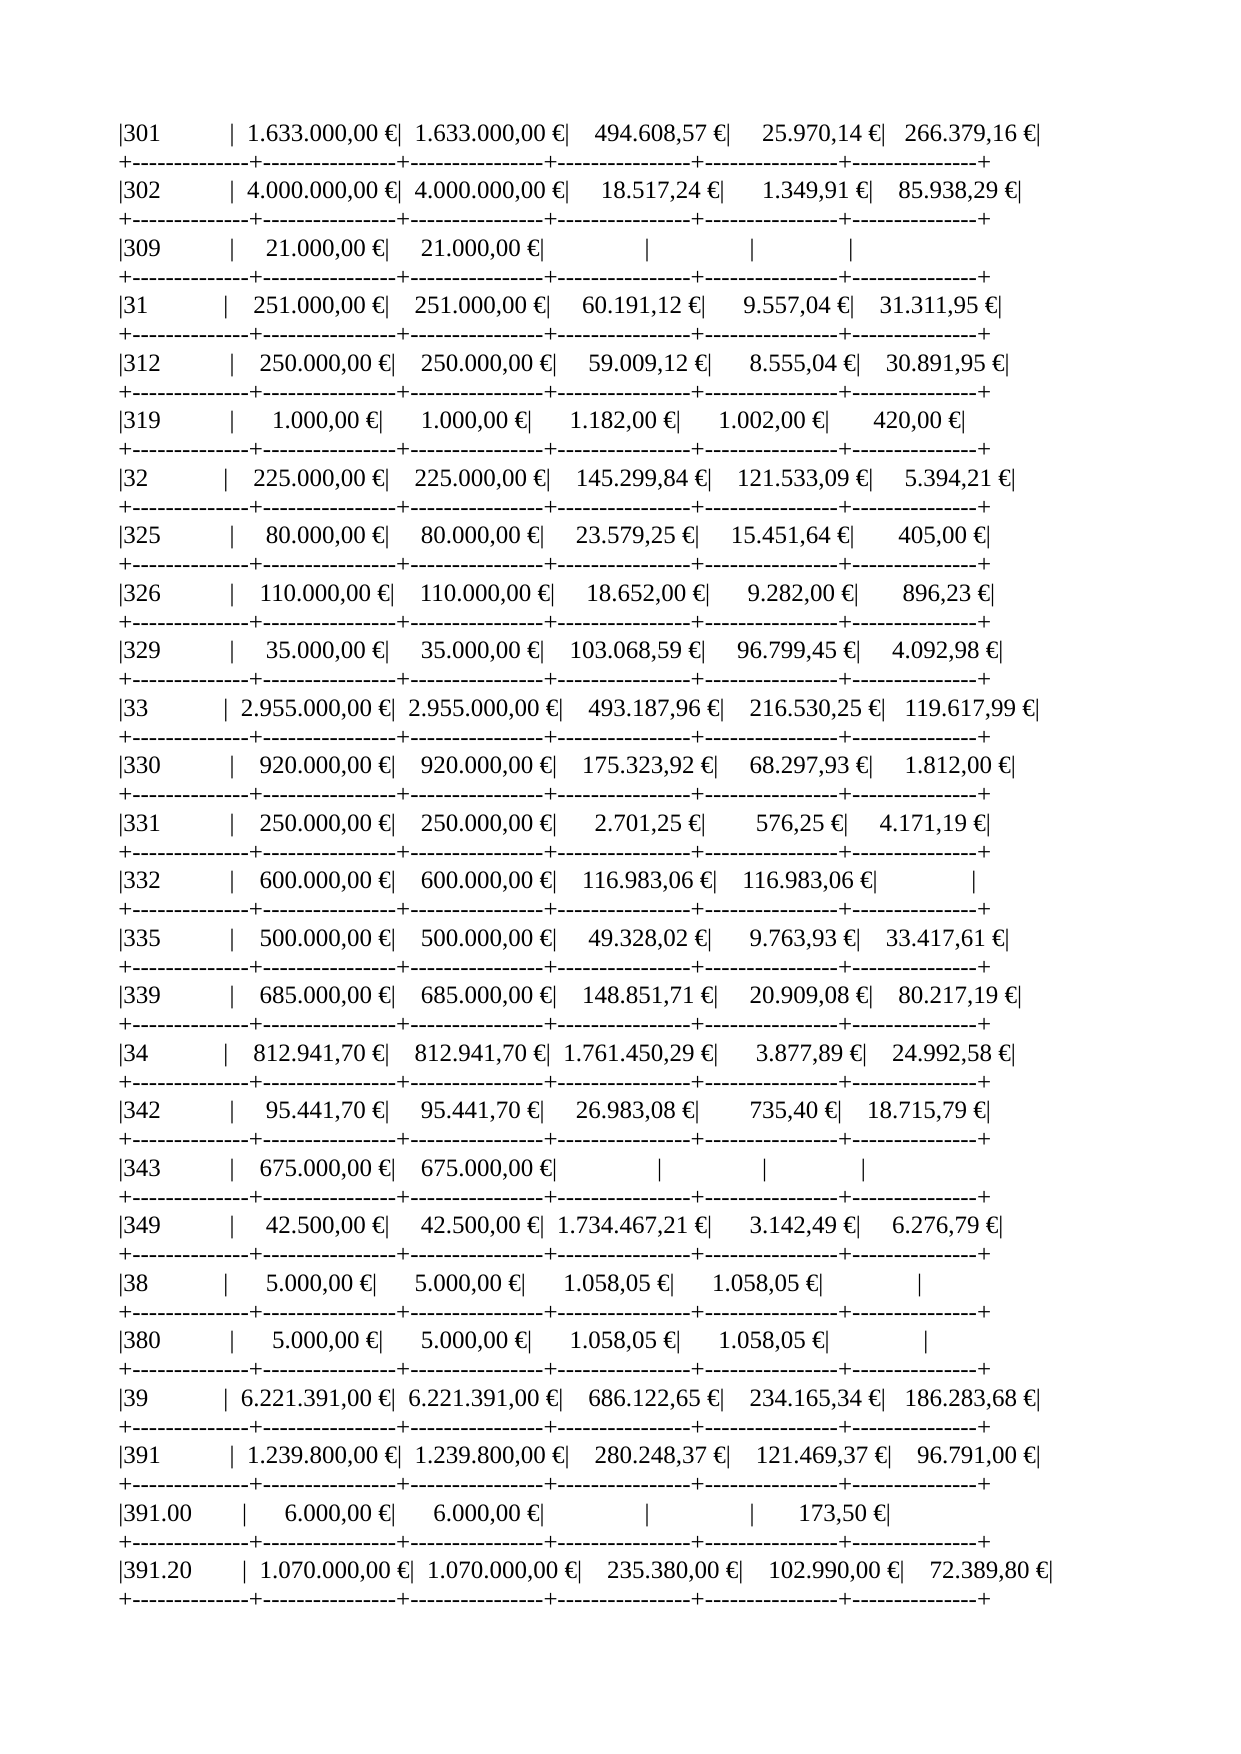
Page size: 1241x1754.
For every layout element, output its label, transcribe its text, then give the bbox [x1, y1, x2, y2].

text +--------------+----------------+----------------+----------------+----------------+---------------+ [118, 377, 1122, 406]
text |309 | 21.000,00 €| 21.000,00 €| | | | [118, 233, 1122, 262]
text +--------------+----------------+----------------+----------------+----------------+---------------+ [118, 492, 1122, 521]
text |312 | 250.000,00 €| 250.000,00 €| 59.009,12 €| 8.555,04 €| 30.891,95 €| [118, 348, 1122, 377]
text +--------------+----------------+----------------+----------------+----------------+---------------+ [118, 837, 1122, 866]
text +--------------+----------------+----------------+----------------+----------------+---------------+ [118, 147, 1122, 176]
text |39 | 6.221.391,00 €| 6.221.391,00 €| 686.122,65 €| 234.165,34 €| 186.283,68 €| [118, 1383, 1122, 1412]
text |391.20 | 1.070.000,00 €| 1.070.000,00 €| 235.380,00 €| 102.990,00 €| 72.389,80 €| [118, 1556, 1122, 1584]
text |329 | 35.000,00 €| 35.000,00 €| 103.068,59 €| 96.799,45 €| 4.092,98 €| [118, 636, 1122, 664]
text |339 | 685.000,00 €| 685.000,00 €| 148.851,71 €| 20.909,08 €| 80.217,19 €| [118, 981, 1122, 1009]
text +--------------+----------------+----------------+----------------+----------------+---------------+ [118, 434, 1122, 463]
text |31 | 251.000,00 €| 251.000,00 €| 60.191,12 €| 9.557,04 €| 31.311,95 €| [118, 291, 1122, 319]
text +--------------+----------------+----------------+----------------+----------------+---------------+ [118, 1239, 1122, 1268]
text |332 | 600.000,00 €| 600.000,00 €| 116.983,06 €| 116.983,06 €| | [118, 866, 1122, 894]
text +--------------+----------------+----------------+----------------+----------------+---------------+ [118, 1297, 1122, 1326]
text |325 | 80.000,00 €| 80.000,00 €| 23.579,25 €| 15.451,64 €| 405,00 €| [118, 521, 1122, 549]
text +--------------+----------------+----------------+----------------+----------------+---------------+ [118, 1527, 1122, 1556]
text +--------------+----------------+----------------+----------------+----------------+---------------+ [118, 1182, 1122, 1211]
text +--------------+----------------+----------------+----------------+----------------+---------------+ [118, 664, 1122, 693]
text +--------------+----------------+----------------+----------------+----------------+---------------+ [118, 204, 1122, 233]
text |391.00 | 6.000,00 €| 6.000,00 €| | | 173,50 €| [118, 1498, 1122, 1527]
text |349 | 42.500,00 €| 42.500,00 €| 1.734.467,21 €| 3.142,49 €| 6.276,79 €| [118, 1211, 1122, 1239]
text |380 | 5.000,00 €| 5.000,00 €| 1.058,05 €| 1.058,05 €| | [118, 1326, 1122, 1354]
text +--------------+----------------+----------------+----------------+----------------+---------------+ [118, 319, 1122, 348]
text +--------------+----------------+----------------+----------------+----------------+---------------+ [118, 1124, 1122, 1153]
text |38 | 5.000,00 €| 5.000,00 €| 1.058,05 €| 1.058,05 €| | [118, 1268, 1122, 1297]
text +--------------+----------------+----------------+----------------+----------------+---------------+ [118, 607, 1122, 636]
text |342 | 95.441,70 €| 95.441,70 €| 26.983,08 €| 735,40 €| 18.715,79 €| [118, 1096, 1122, 1124]
text +--------------+----------------+----------------+----------------+----------------+---------------+ [118, 722, 1122, 751]
text |343 | 675.000,00 €| 675.000,00 €| | | | [118, 1153, 1122, 1182]
text |326 | 110.000,00 €| 110.000,00 €| 18.652,00 €| 9.282,00 €| 896,23 €| [118, 578, 1122, 607]
text |335 | 500.000,00 €| 500.000,00 €| 49.328,02 €| 9.763,93 €| 33.417,61 €| [118, 923, 1122, 952]
text +--------------+----------------+----------------+----------------+----------------+---------------+ [118, 262, 1122, 291]
text |33 | 2.955.000,00 €| 2.955.000,00 €| 493.187,96 €| 216.530,25 €| 119.617,99 €| [118, 693, 1122, 722]
text |301 | 1.633.000,00 €| 1.633.000,00 €| 494.608,57 €| 25.970,14 €| 266.379,16 €| [118, 118, 1122, 147]
text +--------------+----------------+----------------+----------------+----------------+---------------+ [118, 1412, 1122, 1441]
text |331 | 250.000,00 €| 250.000,00 €| 2.701,25 €| 576,25 €| 4.171,19 €| [118, 808, 1122, 837]
text |32 | 225.000,00 €| 225.000,00 €| 145.299,84 €| 121.533,09 €| 5.394,21 €| [118, 463, 1122, 492]
text +--------------+----------------+----------------+----------------+----------------+---------------+ [118, 779, 1122, 808]
text |34 | 812.941,70 €| 812.941,70 €| 1.761.450,29 €| 3.877,89 €| 24.992,58 €| [118, 1038, 1122, 1067]
text +--------------+----------------+----------------+----------------+----------------+---------------+ [118, 894, 1122, 923]
text +--------------+----------------+----------------+----------------+----------------+---------------+ [118, 1067, 1122, 1096]
text +--------------+----------------+----------------+----------------+----------------+---------------+ [118, 1009, 1122, 1038]
text |319 | 1.000,00 €| 1.000,00 €| 1.182,00 €| 1.002,00 €| 420,00 €| [118, 406, 1122, 434]
text +--------------+----------------+----------------+----------------+----------------+---------------+ [118, 1584, 1122, 1613]
text +--------------+----------------+----------------+----------------+----------------+---------------+ [118, 1354, 1122, 1383]
text |391 | 1.239.800,00 €| 1.239.800,00 €| 280.248,37 €| 121.469,37 €| 96.791,00 €| [118, 1441, 1122, 1469]
text |302 | 4.000.000,00 €| 4.000.000,00 €| 18.517,24 €| 1.349,91 €| 85.938,29 €| [118, 176, 1122, 204]
text |330 | 920.000,00 €| 920.000,00 €| 175.323,92 €| 68.297,93 €| 1.812,00 €| [118, 751, 1122, 779]
text +--------------+----------------+----------------+----------------+----------------+---------------+ [118, 549, 1122, 578]
text +--------------+----------------+----------------+----------------+----------------+---------------+ [118, 1469, 1122, 1498]
text +--------------+----------------+----------------+----------------+----------------+---------------+ [118, 952, 1122, 981]
